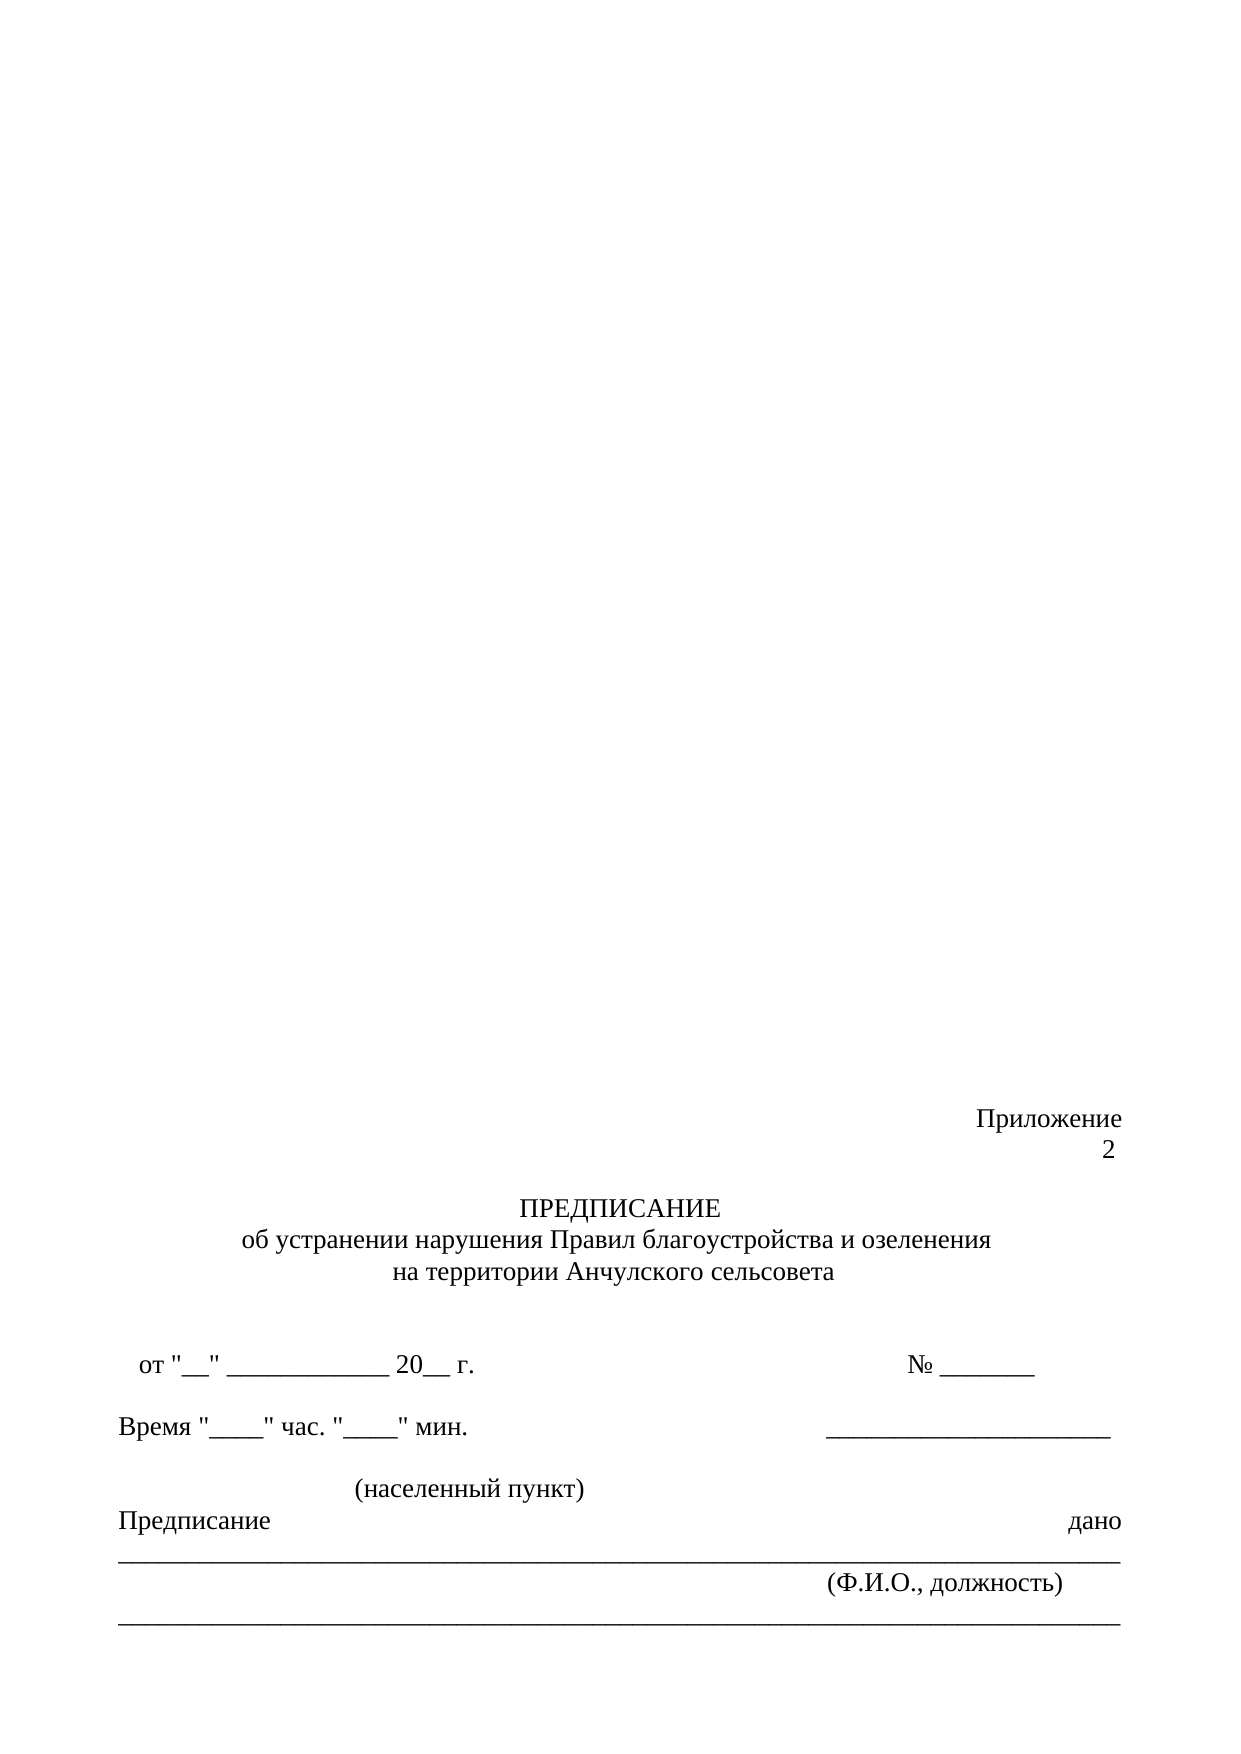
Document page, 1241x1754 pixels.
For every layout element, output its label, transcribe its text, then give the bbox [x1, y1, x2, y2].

text на территории Анчулского сельсовета [118, 1254, 1122, 1286]
text Время "____" час. "____" мин. _____________________ [118, 1410, 1122, 1441]
text об устранении нарушения Правил благоустройства и озеленения [118, 1223, 1122, 1254]
text ПРЕДПИСАНИЕ [118, 1192, 1122, 1223]
text от "__" ____________ 20__ г. № _______ [118, 1348, 1122, 1379]
text __________________________________________________________________________ [118, 1597, 1122, 1628]
text (Ф.И.О., должность) [118, 1566, 1122, 1597]
text (населенный пункт) [118, 1441, 1122, 1504]
text Предписание дано __________________________________________________________________________ [118, 1504, 1122, 1566]
text Приложение 2 [118, 1102, 1122, 1164]
